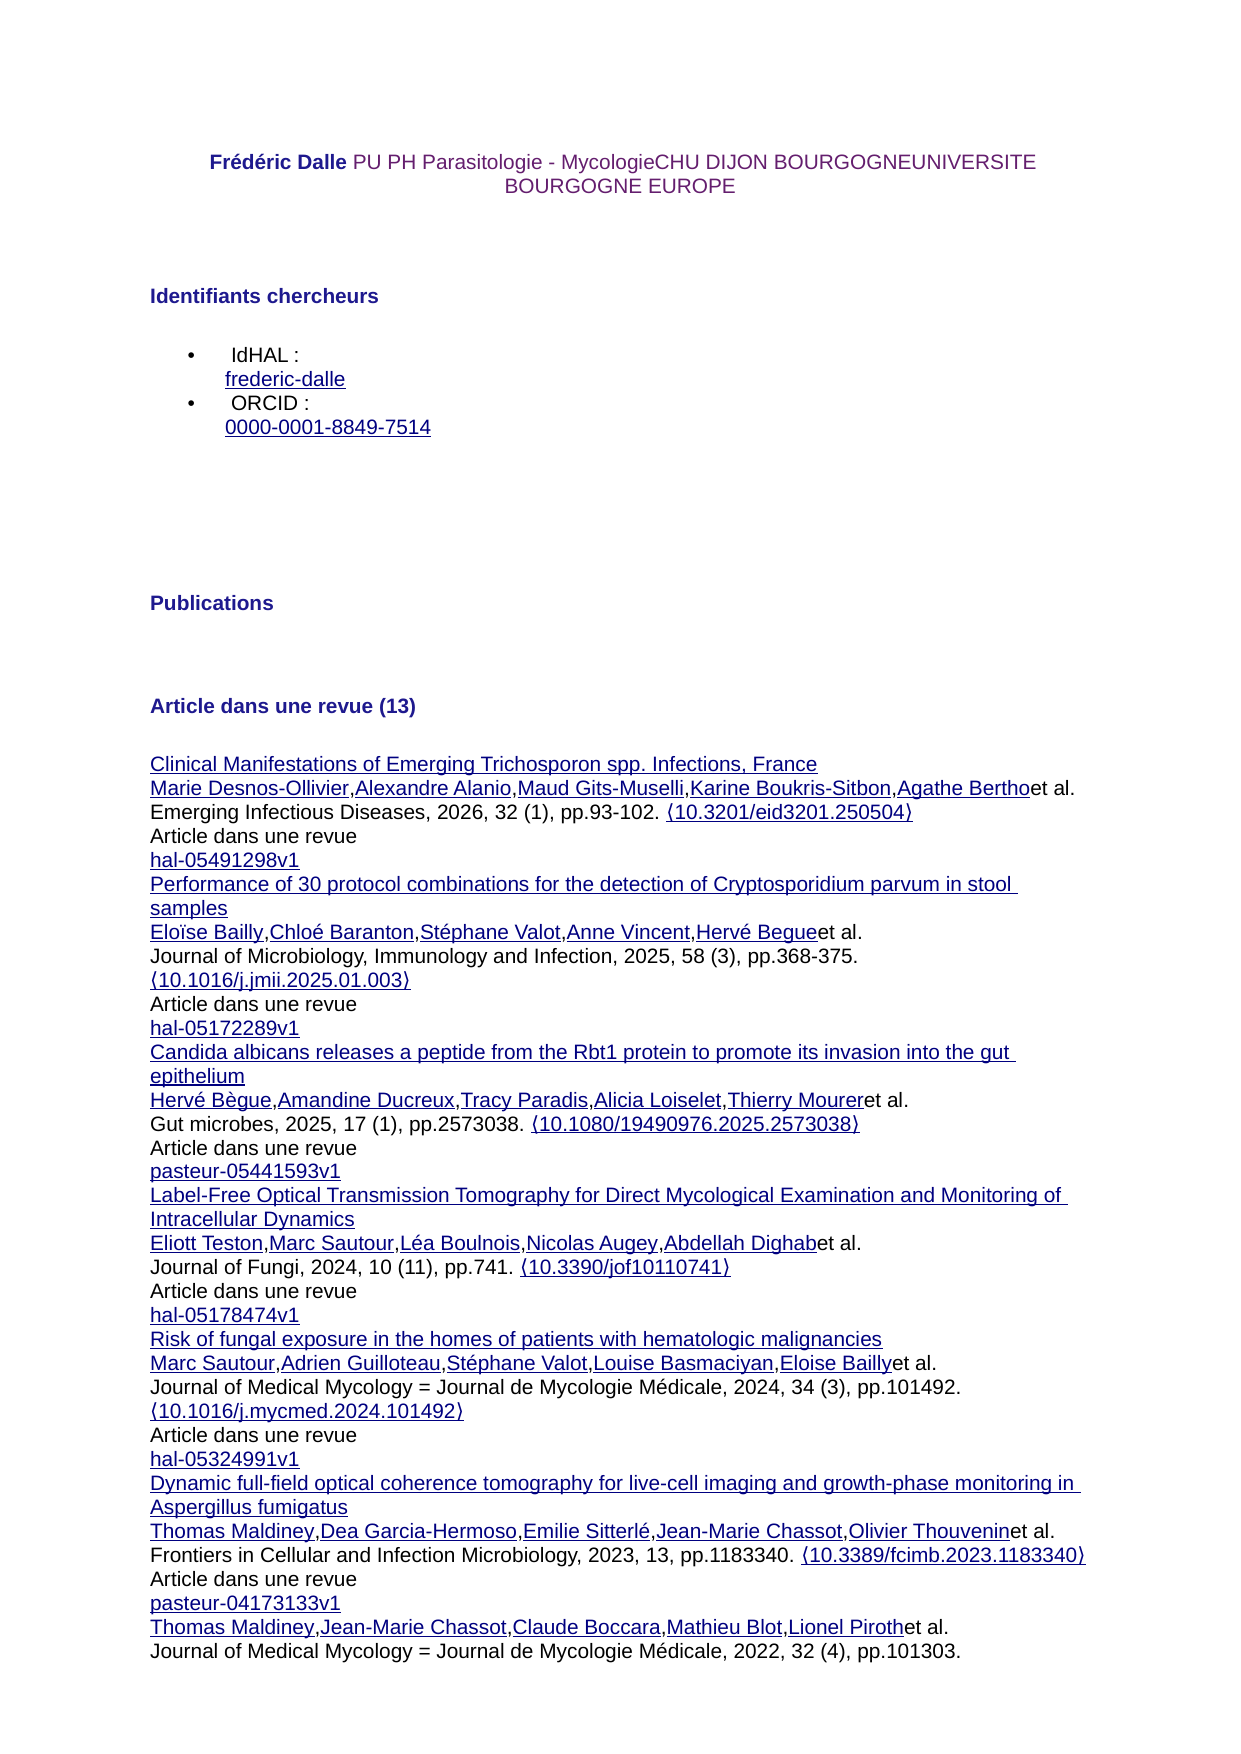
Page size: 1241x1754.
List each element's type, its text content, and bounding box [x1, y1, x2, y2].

list ORCID : [187, 391, 1090, 414]
table_cell Performance of 30 protocol combinations for the detection of Cryptosporidium parvum in stool samples Eloïse Bailly,Chloé Baranton,Stéphane Valot,Anne Vincent,Hervé Begueet al. Journal of Microbiology, Immunology and Infection, 2025, 58 (3), pp.368-375. ⟨10.1016/j.jmii.2025.01.003⟩ Article dans une revue hal-05172289v1 [150, 872, 1090, 1039]
table_cell Risk of fungal exposure in the homes of patients with hematologic malignancies Marc Sautour,Adrien Guilloteau,Stéphane Valot,Louise Basmaciyan,Eloise Baillyet al. Journal of Medical Mycology = Journal de Mycologie Médicale, 2024, 34 (3), pp.101492. ⟨10.1016/j.mycmed.2024.101492⟩ Article dans une revue hal-05324991v1 [150, 1327, 1090, 1471]
subtitle Frédéric Dalle PU PH Parasitologie - MycologieCHU DIJON BOURGOGNEUNIVERSITE BOURGOGNE EUROPE [150, 150, 1090, 198]
subtitle Article dans une revue (13) [150, 694, 1090, 718]
list IdHAL : [187, 343, 1090, 367]
table_cell Dynamic full-field optical coherence tomography for live-cell imaging and growth-phase monitoring in Aspergillus fumigatus Thomas Maldiney,Dea Garcia-Hermoso,Emilie Sitterlé,Jean-Marie Chassot,Olivier Thouveninet al. Frontiers in Cellular and Infection Microbiology, 2023, 13, pp.1183340. ⟨10.3389/fcimb.2023.1183340⟩ Article dans une revue pasteur-04173133v1 [150, 1471, 1090, 1614]
table_cell Dynamic full-field optical coherence tomography as complementary tool in fungal diagnostics Thomas Maldiney,Jean-Marie Chassot,Claude Boccara,Mathieu Blot,Lionel Pirothet al. Journal of Medical Mycology = Journal de Mycologie Médicale, 2022, 32 (4), pp.101303. ⟨10.1016/j.mycmed.2022.101303⟩ Article dans une revue pasteur-04173114v1 [150, 1615, 1090, 1662]
list frederic-dalle [187, 367, 1090, 391]
table_cell Candida albicans releases a peptide from the Rbt1 protein to promote its invasion into the gut epithelium Hervé Bègue,Amandine Ducreux,Tracy Paradis,Alicia Loiselet,Thierry Moureret al. Gut microbes, 2025, 17 (1), pp.2573038. ⟨10.1080/19490976.2025.2573038⟩ Article dans une revue pasteur-05441593v1 [150, 1040, 1090, 1183]
subtitle Publications [150, 591, 1090, 614]
table_cell Label-Free Optical Transmission Tomography for Direct Mycological Examination and Monitoring of Intracellular Dynamics Eliott Teston,Marc Sautour,Léa Boulnois,Nicolas Augey,Abdellah Dighabet al. Journal of Fungi, 2024, 10 (11), pp.741. ⟨10.3390/jof10110741⟩ Article dans une revue hal-05178474v1 [150, 1183, 1090, 1327]
subtitle Identifiants chercheurs [150, 284, 1090, 308]
list 0000-0001-8849-7514 [187, 414, 1090, 438]
table_header Clinical Manifestations of Emerging Trichosporon spp. Infections, France Marie Desnos-Ollivier,Alexandre Alanio,Maud Gits-Muselli,Karine Boukris-Sitbon,Agathe Berthoet al. Emerging Infectious Diseases, 2026, 32 (1), pp.93-102. ⟨10.3201/eid3201.250504⟩ Article dans une revue hal-05491298v1 [150, 752, 1090, 872]
